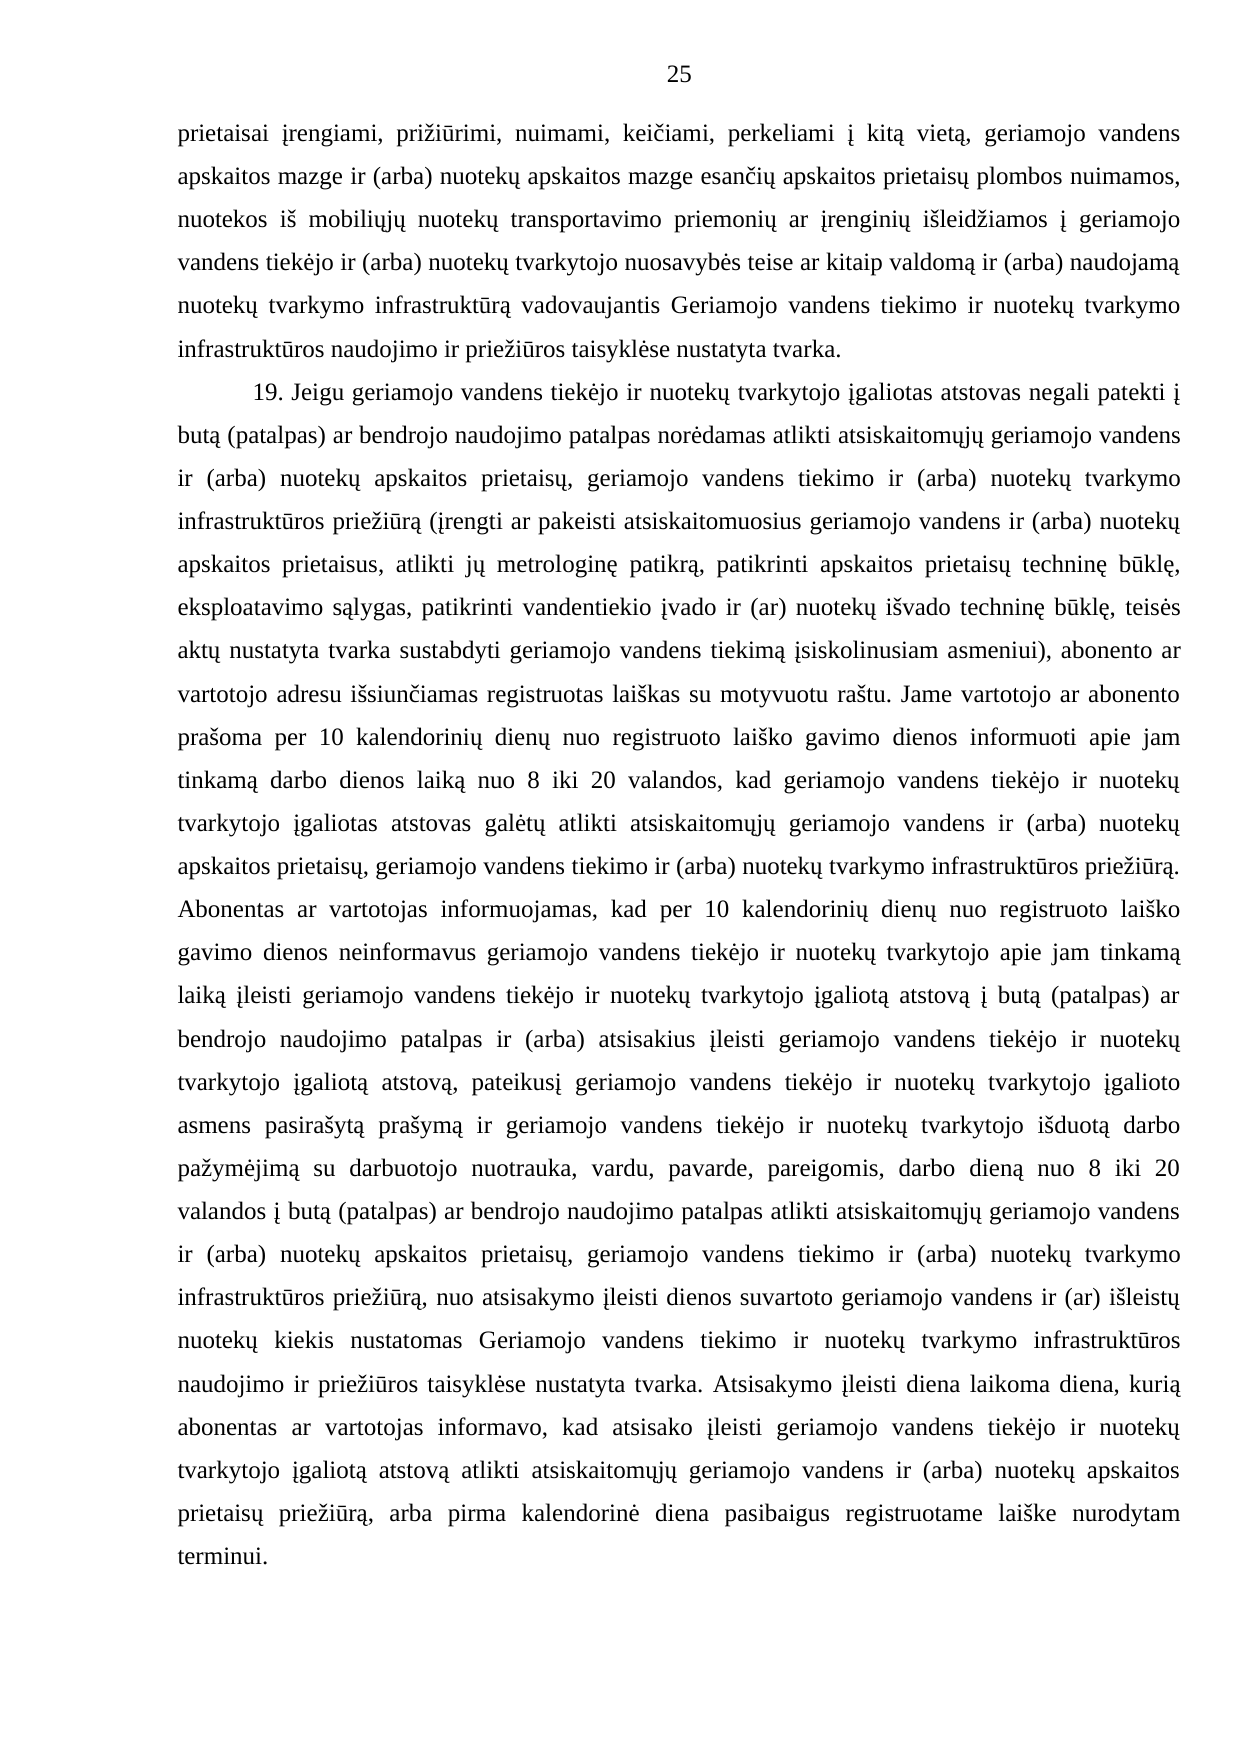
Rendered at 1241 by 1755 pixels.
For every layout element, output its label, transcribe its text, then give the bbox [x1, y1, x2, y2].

text prietaisai įrengiami, prižiūrimi, nuimami, keičiami, perkeliami į kitą vietą, geriamojo vandens apskaitos mazge ir (arba) nuotekų apskaitos mazge esančių apskaitos prietaisų plombos nuimamos, nuotekos iš mobiliųjų nuotekų transportavimo priemonių ar įrenginių išleidžiamos į geriamojo vandens tiekėjo ir (arba) nuotekų tvarkytojo nuosavybės teise ar kitaip valdomą ir (arba) naudojamą nuotekų tvarkymo infrastruktūrą vadovaujantis Geriamojo vandens tiekimo ir nuotekų tvarkymo infrastruktūros naudojimo ir priežiūros taisyklėse nustatyta tvarka. [177, 118, 1181, 362]
text 19. Jeigu geriamojo vandens tiekėjo ir nuotekų tvarkytojo įgaliotas atstovas negali patekti į butą (patalpas) ar bendrojo naudojimo patalpas norėdamas atlikti atsiskaitomųjų geriamojo vandens ir (arba) nuotekų apskaitos prietaisų, geriamojo vandens tiekimo ir (arba) nuotekų tvarkymo infrastruktūros priežiūrą (įrengti ar pakeisti atsiskaitomuosius geriamojo vandens ir (arba) nuotekų apskaitos prietaisus, atlikti jų metrologinę patikrą, patikrinti apskaitos prietaisų techninę būklę, eksploatavimo sąlygas, patikrinti vandentiekio įvado ir (ar) nuotekų išvado techninę būklę, teisės aktų nustatyta tvarka sustabdyti geriamojo vandens tiekimą įsiskolinusiam asmeniui), abonento ar vartotojo adresu išsiunčiamas registruotas laiškas su motyvuotu raštu. Jame vartotojo ar abonento prašoma per 10 kalendorinių dienų nuo registruoto laiško gavimo dienos informuoti apie jam tinkamą darbo dienos laiką nuo 8 iki 20 valandos, kad geriamojo vandens tiekėjo ir nuotekų tvarkytojo įgaliotas atstovas galėtų atlikti atsiskaitomųjų geriamojo vandens ir (arba) nuotekų apskaitos prietaisų, geriamojo vandens tiekimo ir (arba) nuotekų tvarkymo infrastruktūros priežiūrą. Abonentas ar vartotojas informuojamas, kad per 10 kalendorinių dienų nuo registruoto laiško gavimo dienos neinformavus geriamojo vandens tiekėjo ir nuotekų tvarkytojo apie jam tinkamą laiką įleisti geriamojo vandens tiekėjo ir nuotekų tvarkytojo įgaliotą atstovą į butą (patalpas) ar bendrojo naudojimo patalpas ir (arba) atsisakius įleisti geriamojo vandens tiekėjo ir nuotekų tvarkytojo įgaliotą atstovą, pateikusį geriamojo vandens tiekėjo ir nuotekų tvarkytojo įgalioto asmens pasirašytą prašymą ir geriamojo vandens tiekėjo ir nuotekų tvarkytojo išduotą darbo pažymėjimą su darbuotojo nuotrauka, vardu, pavarde, pareigomis, darbo dieną nuo 8 iki 20 valandos į butą (patalpas) ar bendrojo naudojimo patalpas atlikti atsiskaitomųjų geriamojo vandens ir (arba) nuotekų apskaitos prietaisų, geriamojo vandens tiekimo ir (arba) nuotekų tvarkymo infrastruktūros priežiūrą, nuo atsisakymo įleisti dienos suvartoto geriamojo vandens ir (ar) išleistų nuotekų kiekis nustatomas Geriamojo vandens tiekimo ir nuotekų tvarkymo infrastruktūros naudojimo ir priežiūros taisyklėse nustatyta tvarka. Atsisakymo įleisti diena laikoma diena, kurią abonentas ar vartotojas informavo, kad atsisako įleisti geriamojo vandens tiekėjo ir nuotekų tvarkytojo įgaliotą atstovą atlikti atsiskaitomųjų geriamojo vandens ir (arba) nuotekų apskaitos prietaisų priežiūrą, arba pirma kalendorinė diena pasibaigus registruotame laiške nurodytam terminui. [177, 377, 1181, 1570]
